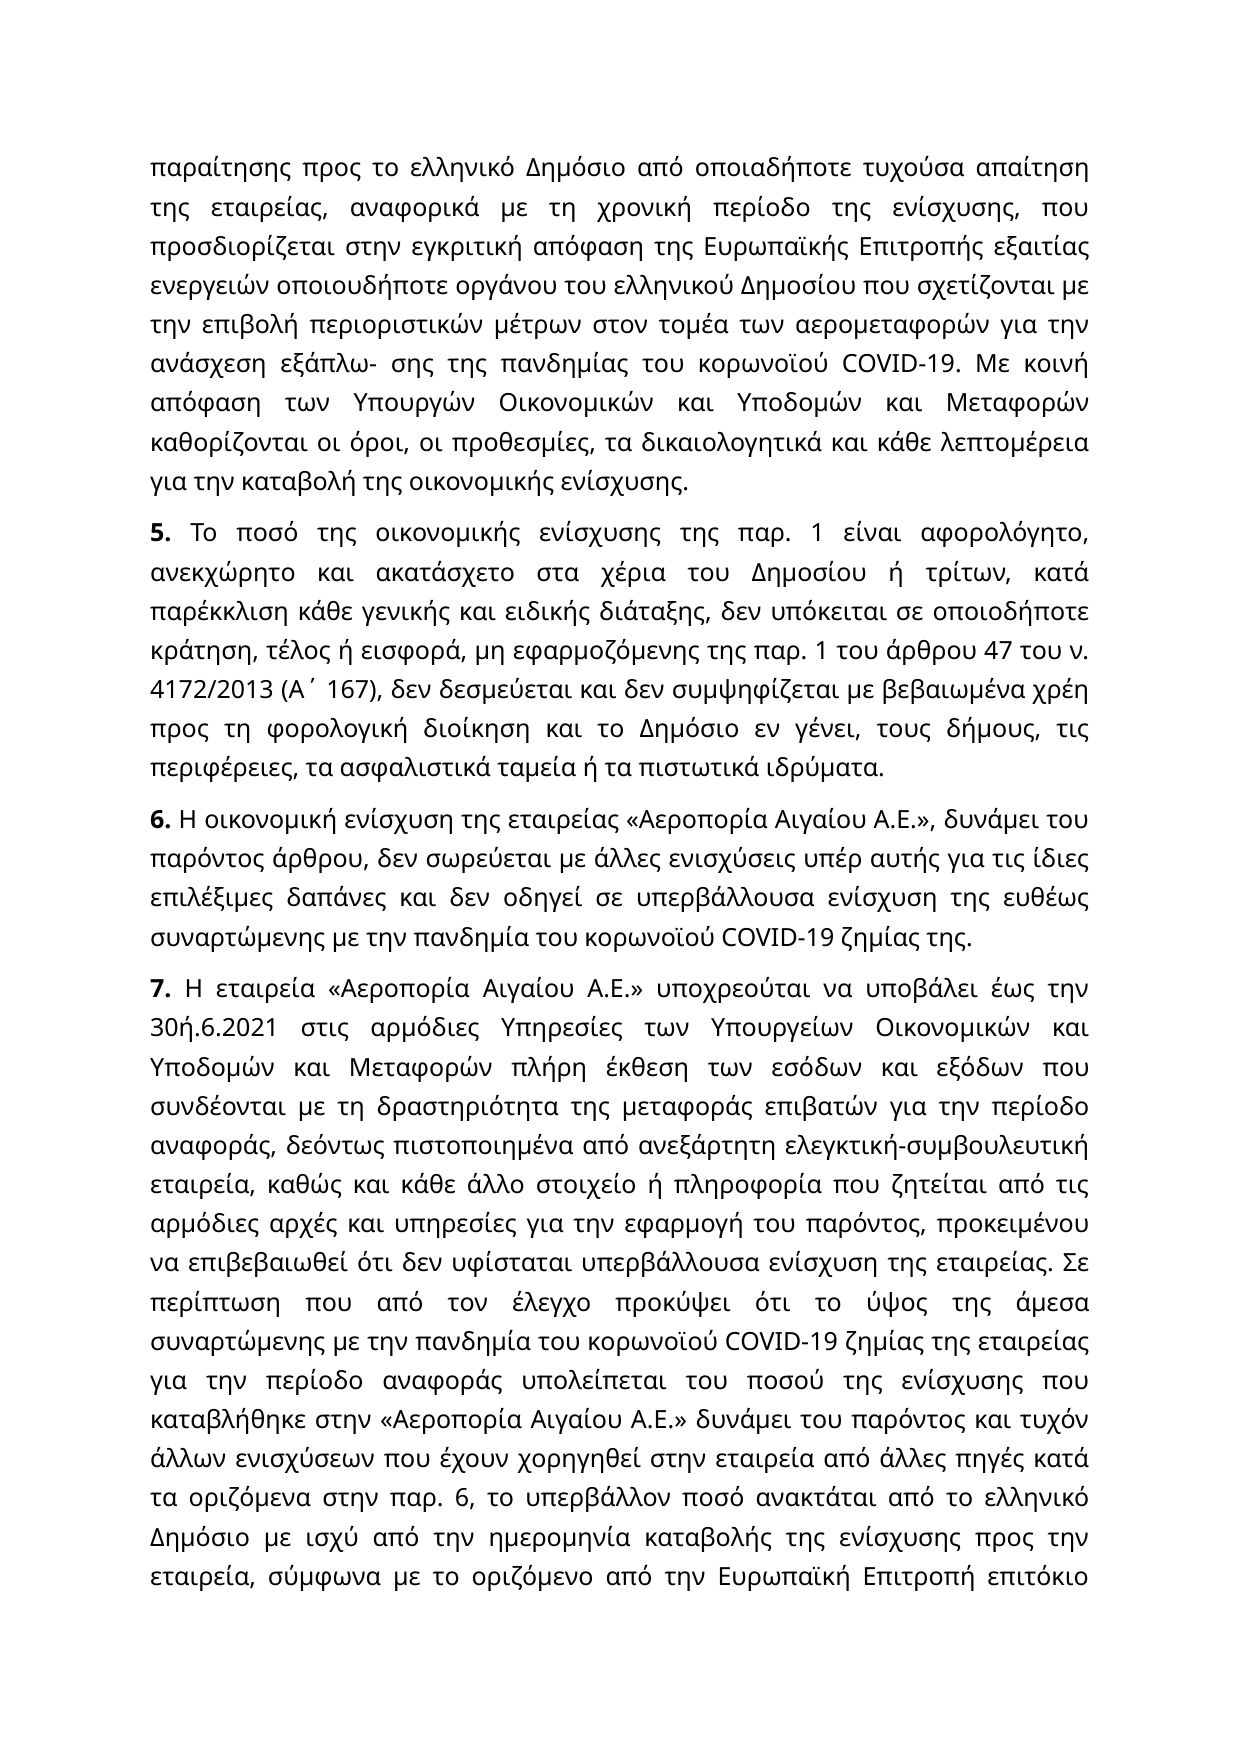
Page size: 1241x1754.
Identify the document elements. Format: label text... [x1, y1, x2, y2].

text 6. Η οικονομική ενίσχυση της εταιρείας «Αεροπορία Αιγαίου Α.Ε.», δυνάμει του παρόντος άρθρου, δεν σωρεύεται με άλλες ενισχύσεις υπέρ αυτής για τις ίδιες επιλέξιμες δαπάνες και δεν οδηγεί σε υπερβάλλουσα ενίσχυση της ευθέως συναρτώμενης με την πανδημία του κορωνοϊού COVID-19 ζημίας της. [150, 802, 1090, 953]
text 5. Το ποσό της οικονομικής ενίσχυσης της παρ. 1 είναι αφορολόγητο, ανεκχώρητο και ακατάσχετο στα χέρια του Δημοσίου ή τρίτων, κατά παρέκκλιση κάθε γενικής και ειδικής διάταξης, δεν υπόκειται σε οποιοδήποτε κράτηση, τέλος ή εισφορά, μη εφαρμοζόμενης της παρ. 1 του άρθρου 47 του ν. 4172/2013 (Α΄ 167), δεν δεσμεύεται και δεν συμψηφίζεται με βεβαιωμένα χρέη προς τη φορολογική διοίκηση και το Δημόσιο εν γένει, τους δήμους, τις περιφέρειες, τα ασφαλιστικά ταμεία ή τα πιστωτικά ιδρύματα. [150, 515, 1090, 784]
text παραίτησης προς το ελληνικό Δημόσιο από οποιαδήποτε τυχούσα απαίτηση της εταιρείας, αναφορικά με τη χρονική περίοδο της ενίσχυσης, που προσδιορίζεται στην εγκριτική απόφαση της Ευρωπαϊκής Επιτροπής εξαιτίας ενεργειών οποιουδήποτε οργάνου του ελληνικού Δημοσίου που σχετίζονται με την επιβολή περιοριστικών μέτρων στον τομέα των αερομεταφορών για την ανάσχεση εξάπλω- σης της πανδημίας του κορωνοϊού COVID-19. Με κοινή απόφαση των Υπουργών Οικονομικών και Υποδομών και Μεταφορών καθορίζονται οι όροι, οι προθεσμίες, τα δικαιολογητικά και κάθε λεπτομέρεια για την καταβολή της οικονομικής ενίσχυσης. [150, 150, 1090, 497]
text 7. Η εταιρεία «Αεροπορία Αιγαίου Α.Ε.» υποχρεούται να υποβάλει έως την 30ή.6.2021 στις αρμόδιες Υπηρεσίες των Υπουργείων Οικονομικών και Υποδομών και Μεταφορών πλήρη έκθεση των εσόδων και εξόδων που συνδέονται με τη δραστηριότητα της μεταφοράς επιβατών για την περίοδο αναφοράς, δεόντως πιστοποιημένα από ανεξάρτητη ελεγκτική-συμβουλευτική εταιρεία, καθώς και κάθε άλλο στοιχείο ή πληροφορία που ζητείται από τις αρμόδιες αρχές και υπηρεσίες για την εφαρμογή του παρόντος, προκειμένου να επιβεβαιωθεί ότι δεν υφίσταται υπερβάλλουσα ενίσχυση της εταιρείας. Σε περίπτωση που από τον έλεγχο προκύψει ότι το ύψος της άμεσα συναρτώμενης με την πανδημία του κορωνοϊού COVID-19 ζημίας της εταιρείας για την περίοδο αναφοράς υπολείπεται του ποσού της ενίσχυσης που καταβλήθηκε στην «Αεροπορία Αιγαίου Α.Ε.» δυνάμει του παρόντος και τυχόν άλλων ενισχύσεων που έχουν χορηγηθεί στην εταιρεία από άλλες πηγές κατά τα οριζόμενα στην παρ. 6, το υπερβάλλον ποσό ανακτάται από το ελληνικό Δημόσιο με ισχύ από την ημερομηνία καταβολής της ενίσχυσης προς την εταιρεία, σύμφωνα με το οριζόμενο από την Ευρωπαϊκή Επιτροπή επιτόκιο [150, 971, 1090, 1592]
